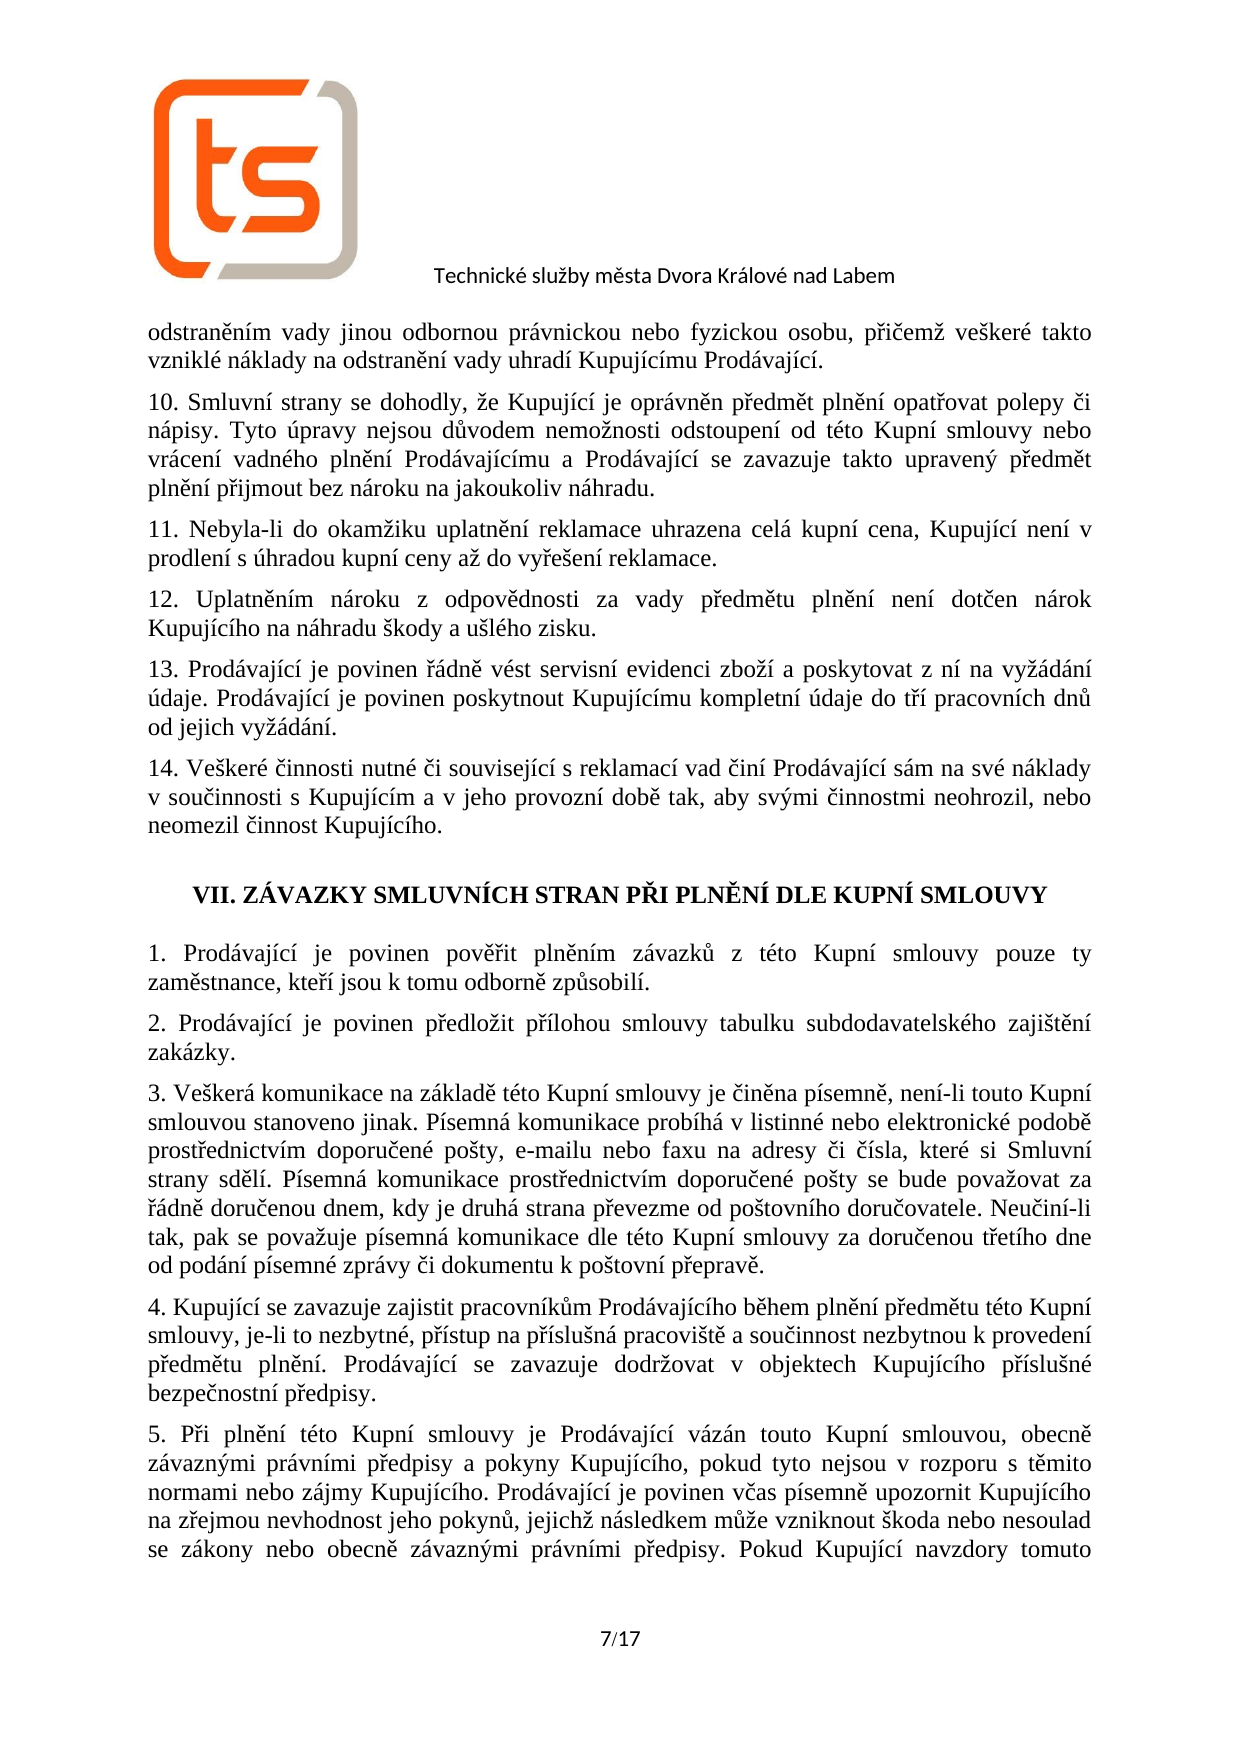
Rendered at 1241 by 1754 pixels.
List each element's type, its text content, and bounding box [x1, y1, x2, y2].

picture [147, 73, 362, 284]
text odstraněním vady jinou odbornou právnickou nebo fyzickou osobu, přičemž veškeré takto vzniklé náklady na odstranění vady uhradí Kupujícímu Prodávající. [148, 317, 1093, 374]
text 2. Prodávající je povinen předložit přílohou smlouvy tabulku subdodavatelského zajištění zakázky. [148, 1008, 1093, 1066]
text 14. Veškeré činnosti nutné či související s reklamací vad činí Prodávající sám na své náklady v součinnosti s Kupujícím a v jeho provozní době tak, aby svými činnostmi neohrozil, nebo neomezil činnost Kupujícího. [148, 753, 1093, 839]
text 4. Kupující se zavazuje zajistit pracovníkům Prodávajícího během plnění předmětu této Kupní smlouvy, je-li to nezbytné, přístup na příslušná pracoviště a součinnost nezbytnou k provedení předmětu plnění. Prodávající se zavazuje dodržovat v objektech Kupujícího příslušné bezpečnostní předpisy. [148, 1292, 1093, 1407]
text 10. Smluvní strany se dohodly, že Kupující je oprávněn předmět plnění opatřovat polepy či nápisy. Tyto úpravy nejsou důvodem nemožnosti odstoupení od této Kupní smlouvy nebo vrácení vadného plnění Prodávajícímu a Prodávající se zavazuje takto upravený předmět plnění přijmout bez nároku na jakoukoliv náhradu. [148, 387, 1093, 502]
text 1. Prodávající je povinen pověřit plněním závazků z této Kupní smlouvy pouze ty zaměstnance, kteří jsou k tomu odborně způsobilí. [148, 938, 1093, 996]
text 13. Prodávající je povinen řádně vést servisní evidenci zboží a poskytovat z ní na vyžádání údaje. Prodávající je povinen poskytnout Kupujícímu kompletní údaje do tří pracovních dnů od jejich vyžádání. [148, 654, 1093, 741]
text 5. Při plnění této Kupní smlouvy je Prodávající vázán touto Kupní smlouvou, obecně závaznými právními předpisy a pokyny Kupujícího, pokud tyto nejsou v rozporu s těmito normami nebo zájmy Kupujícího. Prodávající je povinen včas písemně upozornit Kupujícího na zřejmou nevhodnost jeho pokynů, jejichž následkem může vzniknout škoda nebo nesoulad se zákony nebo obecně závaznými právními předpisy. Pokud Kupující navzdory tomuto [148, 1419, 1093, 1563]
text VII. ZÁVAZKY SMLUVNÍCH STRAN PŘI PLNĚNÍ DLE KUPNÍ SMLOUVY [148, 881, 1093, 909]
text 11. Nebyla-li do okamžiku uplatnění reklamace uhrazena celá kupní cena, Kupující není v prodlení s úhradou kupní ceny až do vyřešení reklamace. [148, 514, 1093, 572]
text 3. Veškerá komunikace na základě této Kupní smlouvy je činěna písemně, není-li touto Kupní smlouvou stanoveno jinak. Písemná komunikace probíhá v listinné nebo elektronické podobě prostřednictvím doporučené pošty, e-mailu nebo faxu na adresy či čísla, které si Smluvní strany sdělí. Písemná komunikace prostřednictvím doporučené pošty se bude považovat za řádně doručenou dnem, kdy je druhá strana převezme od poštovního doručovatele. Neučiní-li tak, pak se považuje písemná komunikace dle této Kupní smlouvy za doručenou třetího dne od podání písemné zprávy či dokumentu k poštovní přepravě. [148, 1078, 1093, 1279]
text 12. Uplatněním nároku z odpovědnosti za vady předmětu plnění není dotčen nárok Kupujícího na náhradu škody a ušlého zisku. [148, 584, 1093, 642]
